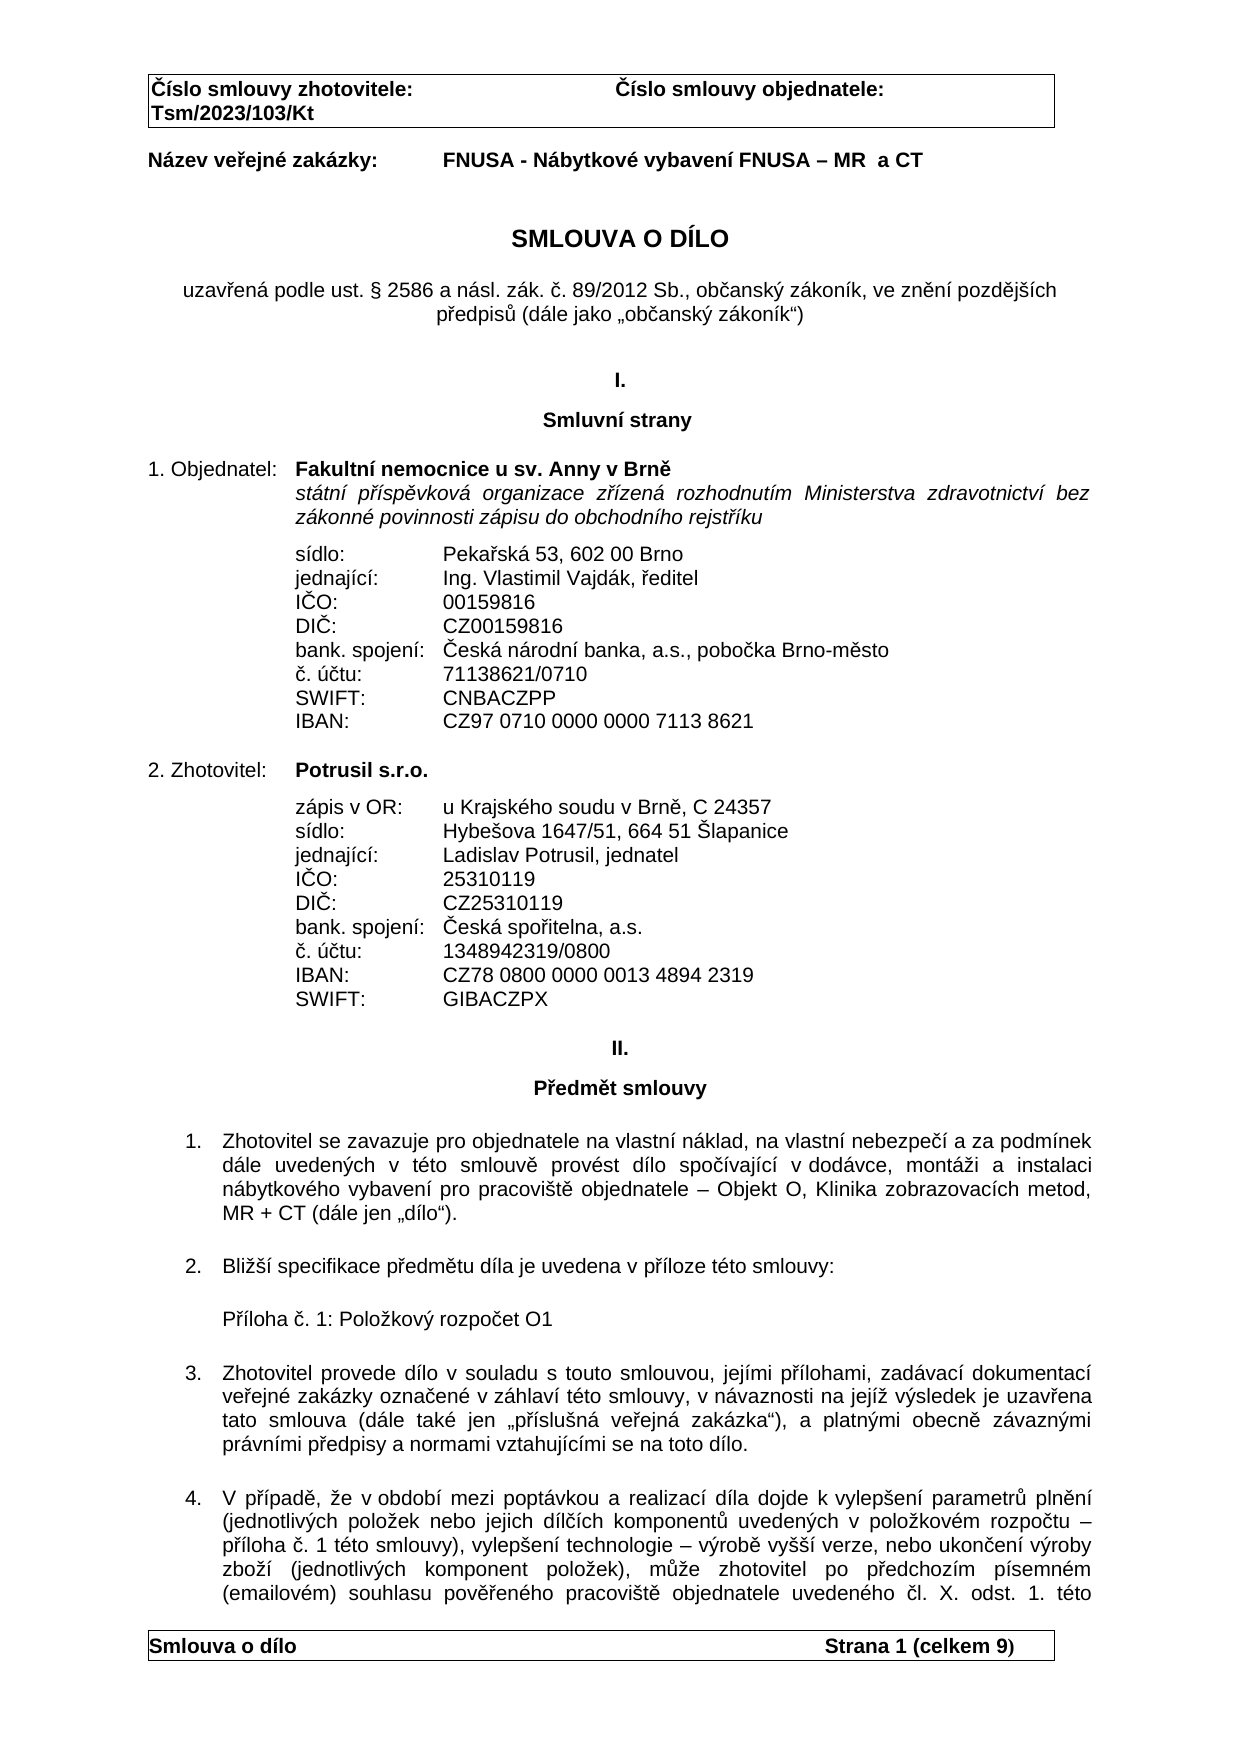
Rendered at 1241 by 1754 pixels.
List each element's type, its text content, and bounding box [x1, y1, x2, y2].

text státní příspěvková organizace zřízená rozhodnutím Ministerstva zdravotnictví bez zákonné povinnosti zápisu do obchodního rejstříku [295, 481, 1093, 529]
text Příloha č. 1: Položkový rozpočet O1 [222, 1307, 1093, 1331]
text sídlo: Pekařská 53, 602 00 Brno [221, 542, 1093, 566]
text SWIFT: CNBACZPP [221, 685, 1093, 709]
text sídlo: Hybešova 1647/51, 664 51 Šlapanice [221, 819, 1093, 843]
text 2. Zhotovitel: Potrusil s.r.o. [148, 758, 1093, 782]
text bank. spojení: Česká spořitelna, a.s. [221, 914, 1093, 938]
list Bližší specifikace předmětu díla je uvedena v příloze této smlouvy: [185, 1254, 1093, 1278]
text I. [148, 368, 1093, 392]
text Název veřejné zakázky: FNUSA - Nábytkové vybavení FNUSA – MR a CT [148, 148, 1093, 172]
subtitle Předmět smlouvy [148, 1076, 1093, 1100]
text DIČ: CZ25310119 [221, 891, 1093, 914]
text IČO: 25310119 [221, 867, 1093, 891]
text IBAN: CZ97 0710 0000 0000 7113 8621 [221, 709, 1093, 733]
subtitle Smluvní strany [148, 408, 1093, 432]
text jednající: Ladislav Potrusil, jednatel [221, 843, 1093, 867]
text č. účtu: 1348942319/0800 [221, 938, 1093, 962]
subtitle SMLOUVA O DÍLO [148, 224, 1093, 253]
text SWIFT: GIBACZPX [221, 986, 1093, 1010]
text bank. spojení: Česká národní banka, a.s., pobočka Brno-město [221, 637, 1093, 661]
text IČO: 00159816 [221, 589, 1093, 613]
text II. [148, 1035, 1093, 1059]
text jednající: Ing. Vlastimil Vajdák, ředitel [221, 566, 1093, 589]
text IBAN: CZ78 0800 0000 0013 4894 2319 [221, 962, 1093, 986]
list V případě, že v období mezi poptávkou a realizací díla dojde k vylepšení parametrů plnění (jednotlivých položek nebo jejich dílčích komponentů uvedených v položkovém rozpočtu – příloha č. 1 této smlouvy), vylepšení technologie – výrobě vyšší verze, nebo ukončení výroby zboží (jednotlivých komponent položek), může zhotovitel po předchozím písemném (emailovém) souhlasu pověřeného pracoviště objednatele uvedeného čl. X. odst. 1. této [185, 1485, 1093, 1605]
text uzavřená podle ust. § 2586 a násl. zák. č. 89/2012 Sb., občanský zákoník, ve znění pozdějších předpisů (dále jako „občanský zákoník“) [148, 278, 1093, 326]
text č. účtu: 71138621/0710 [221, 661, 1093, 685]
text 1. Objednatel: Fakultní nemocnice u sv. Anny v Brně [148, 457, 1093, 481]
list Zhotovitel se zavazuje pro objednatele na vlastní náklad, na vlastní nebezpečí a za podmínek dále uvedených v této smlouvě provést dílo spočívající v dodávce, montáži a instalaci nábytkového vybavení pro pracoviště objednatele – Objekt O, Klinika zobrazovacích metod, MR + CT (dále jen „dílo“). [185, 1129, 1093, 1225]
list Zhotovitel provede dílo v souladu s touto smlouvou, jejími přílohami, zadávací dokumentací veřejné zakázky označené v záhlaví této smlouvy, v návaznosti na jejíž výsledek je uzavřena tato smlouva (dále také jen „příslušná veřejná zakázka“), a platnými obecně závaznými právními předpisy a normami vztahujícími se na toto dílo. [185, 1360, 1093, 1456]
text zápis v OR: u Krajského soudu v Brně, C 24357 [221, 795, 1093, 819]
text DIČ: CZ00159816 [221, 613, 1093, 637]
